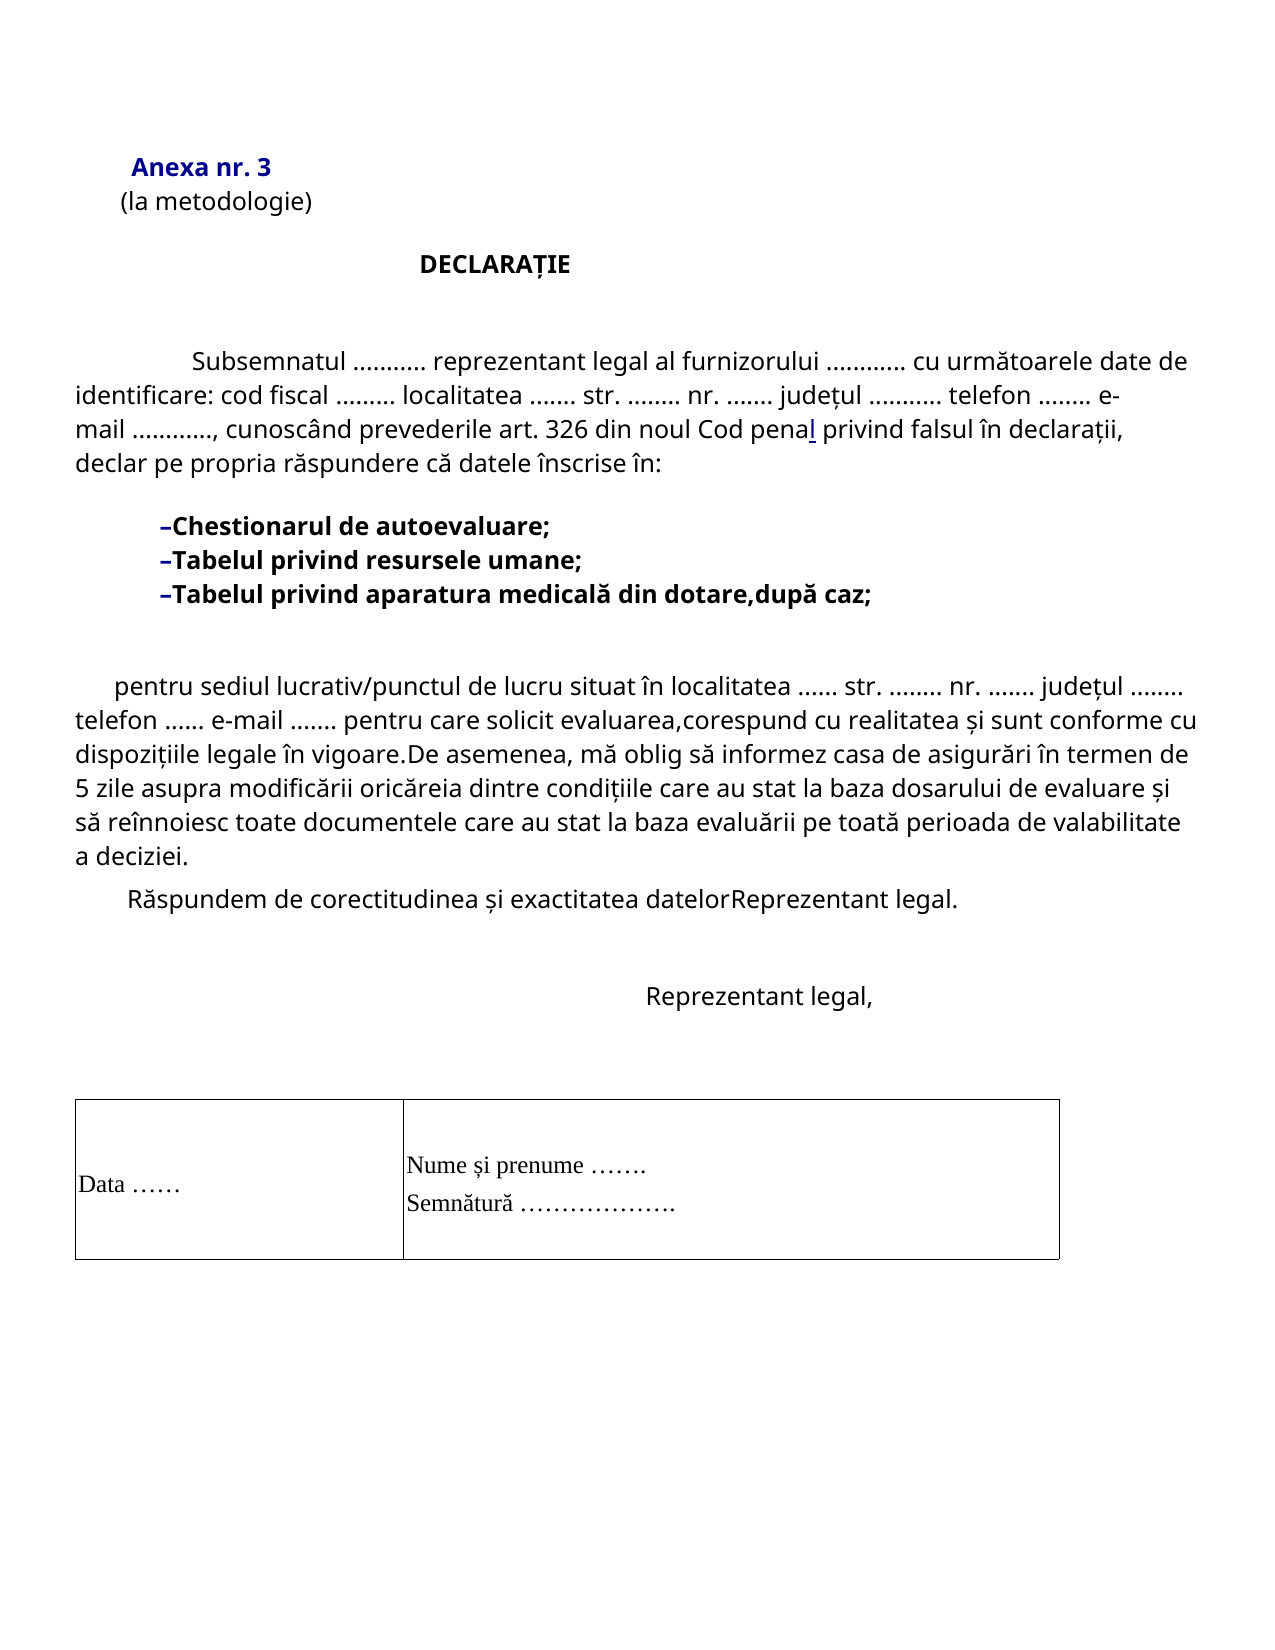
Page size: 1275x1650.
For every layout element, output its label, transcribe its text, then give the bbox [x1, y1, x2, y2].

table_header Nume și prenume ……. Semnătură ………………. [404, 1100, 1059, 1259]
text Reprezentant legal, [75, 945, 1200, 1013]
text –Chestionarul de autoevaluare; [75, 509, 1200, 543]
text (la metodologie) [75, 184, 1200, 247]
text pentru sediul lucrativ/punctul de lucru situat în localitatea ...... str. ........ nr. ....... județul ........ telefon ...... e-mail ....... pentru care solicit evaluarea,corespund cu realitatea și sunt conforme cu dispozițiile legale în vigoare.De asemenea, mă oblig să informez casa de asigurări în termen de 5 zile asupra modificării oricăreia dintre condițiile care au stat la baza dosarului de evaluare și să reînnoiesc toate documentele care au stat la baza evaluării pe toată perioada de valabilitate a deciziei. [75, 668, 1200, 873]
text Răspundem de corectitudinea și exactitatea datelorReprezentant legal. [75, 882, 1200, 916]
text Subsemnatul ........... reprezentant legal al furnizorului ............ cu următoarele date de identificare: cod fiscal ......... localitatea ....... str. ........ nr. ....... județul ........... telefon ........ e-mail ............, cunoscând prevederile art. 326 din noul Cod penal privind falsul în declarații, declar pe propria răspundere că datele înscrise în: [75, 310, 1200, 480]
text Anexa nr. 3 [75, 150, 1200, 184]
text DECLARAȚIE [75, 247, 1200, 281]
text –Tabelul privind aparatura medicală din dotare,după caz; [75, 577, 1200, 611]
table_header Data …… [76, 1100, 403, 1259]
text –Tabelul privind resursele umane; [75, 543, 1200, 577]
